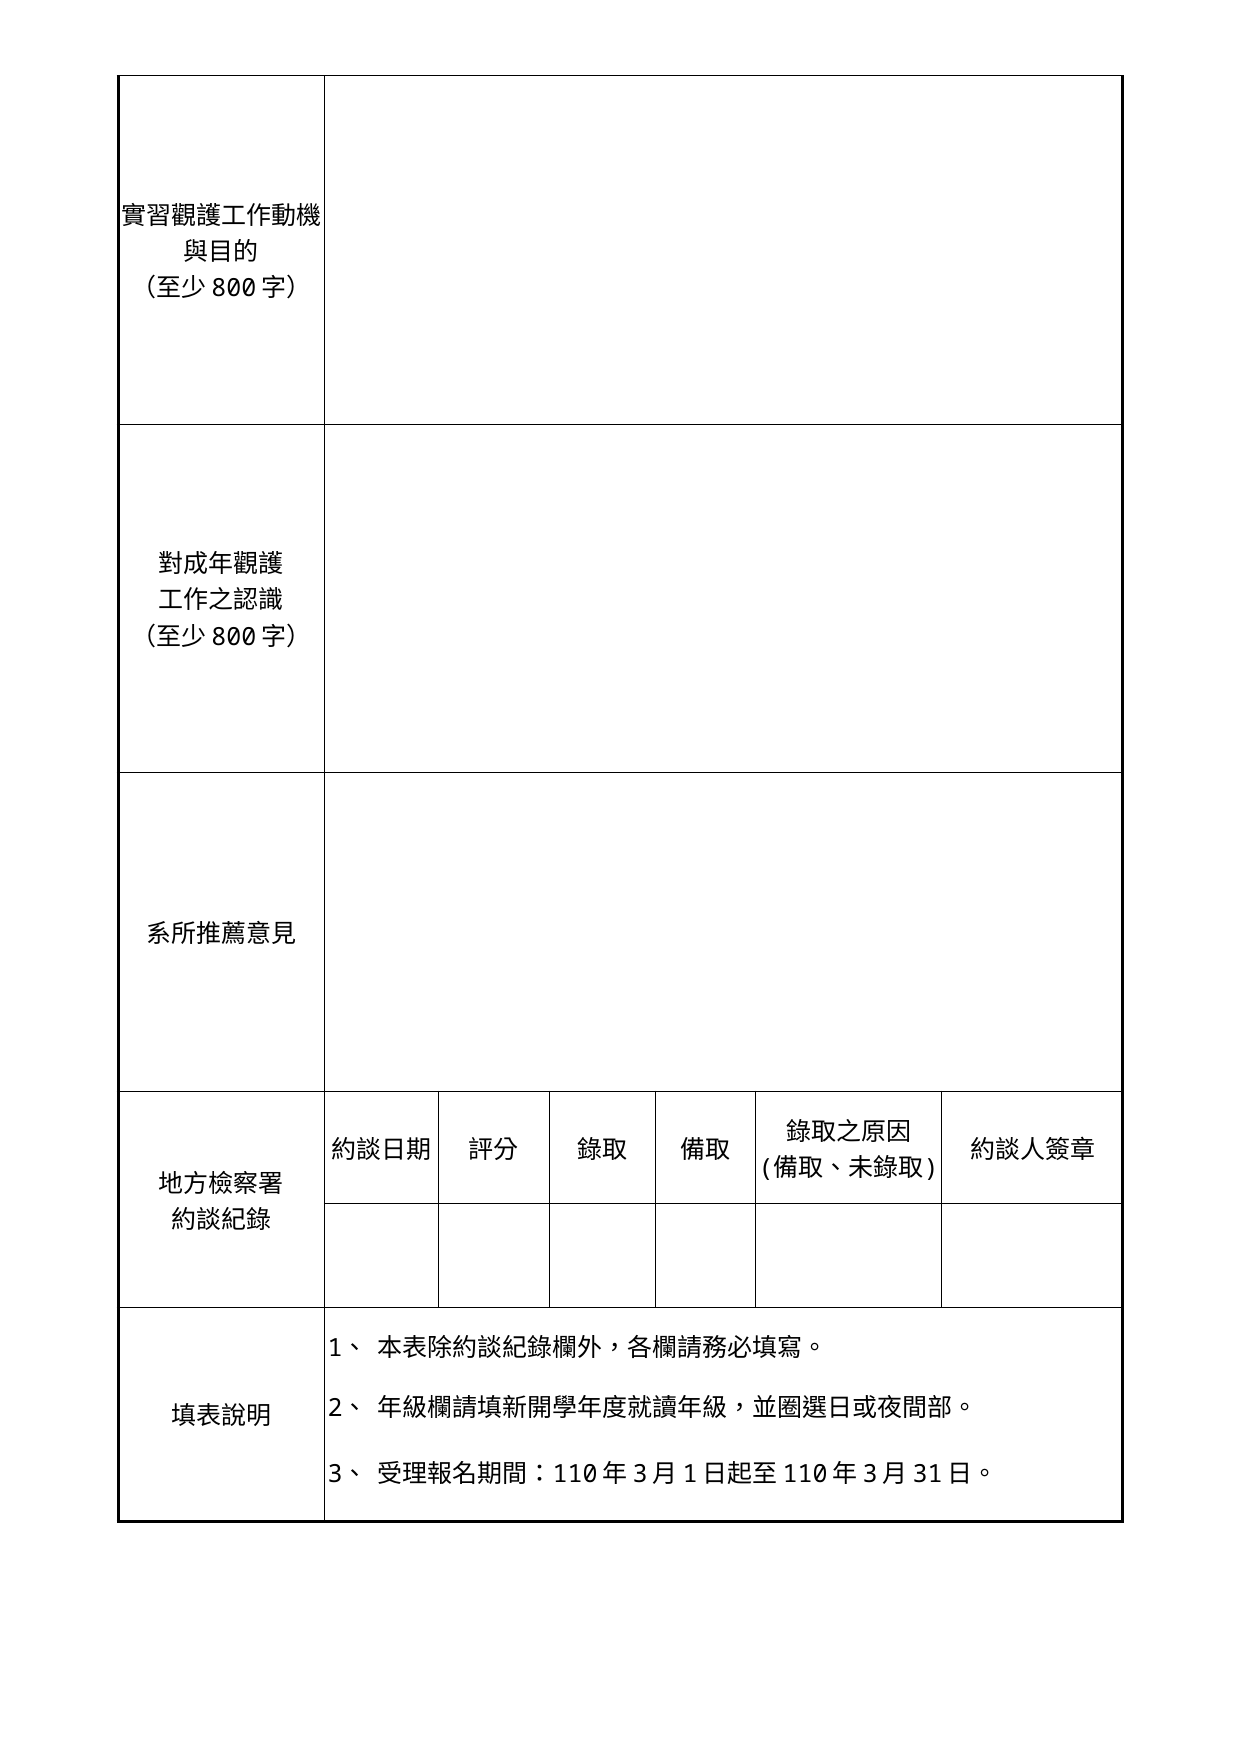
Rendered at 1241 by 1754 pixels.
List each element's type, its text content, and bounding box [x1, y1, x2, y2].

table_cell 填表說明 [120, 1308, 324, 1519]
table_cell [550, 1204, 655, 1307]
table_cell [656, 1204, 755, 1307]
table_cell 系所推薦意見 [120, 773, 324, 1091]
table_cell [325, 76, 1121, 423]
table_cell [325, 773, 1121, 1091]
table_cell [756, 1204, 941, 1307]
table_cell 實習觀護工作動機與目的 （至少800字） [120, 76, 324, 423]
table_cell [942, 1204, 1121, 1307]
table_cell 備取 [656, 1092, 755, 1203]
table_cell 錄取 [550, 1092, 655, 1203]
table_cell 地方檢察署 約談紀錄 [120, 1092, 324, 1307]
table_cell [325, 1204, 438, 1307]
table_cell 錄取之原因 (備取、未錄取) [756, 1092, 941, 1203]
table_cell 約談日期 [325, 1092, 438, 1203]
table_cell [325, 425, 1121, 772]
table_cell 評分 [439, 1092, 549, 1203]
table_cell 對成年觀護 工作之認識 （至少800字） [120, 425, 324, 772]
table_cell [439, 1204, 549, 1307]
table_cell 約談人簽章 [942, 1092, 1121, 1203]
table_cell 本表除約談紀錄欄外，各欄請務必填寫。 年級欄請填新開學年度就讀年級，並圈選日或夜間部。 受理報名期間：110年3月1日起至110年3月31日。 [325, 1308, 1121, 1519]
